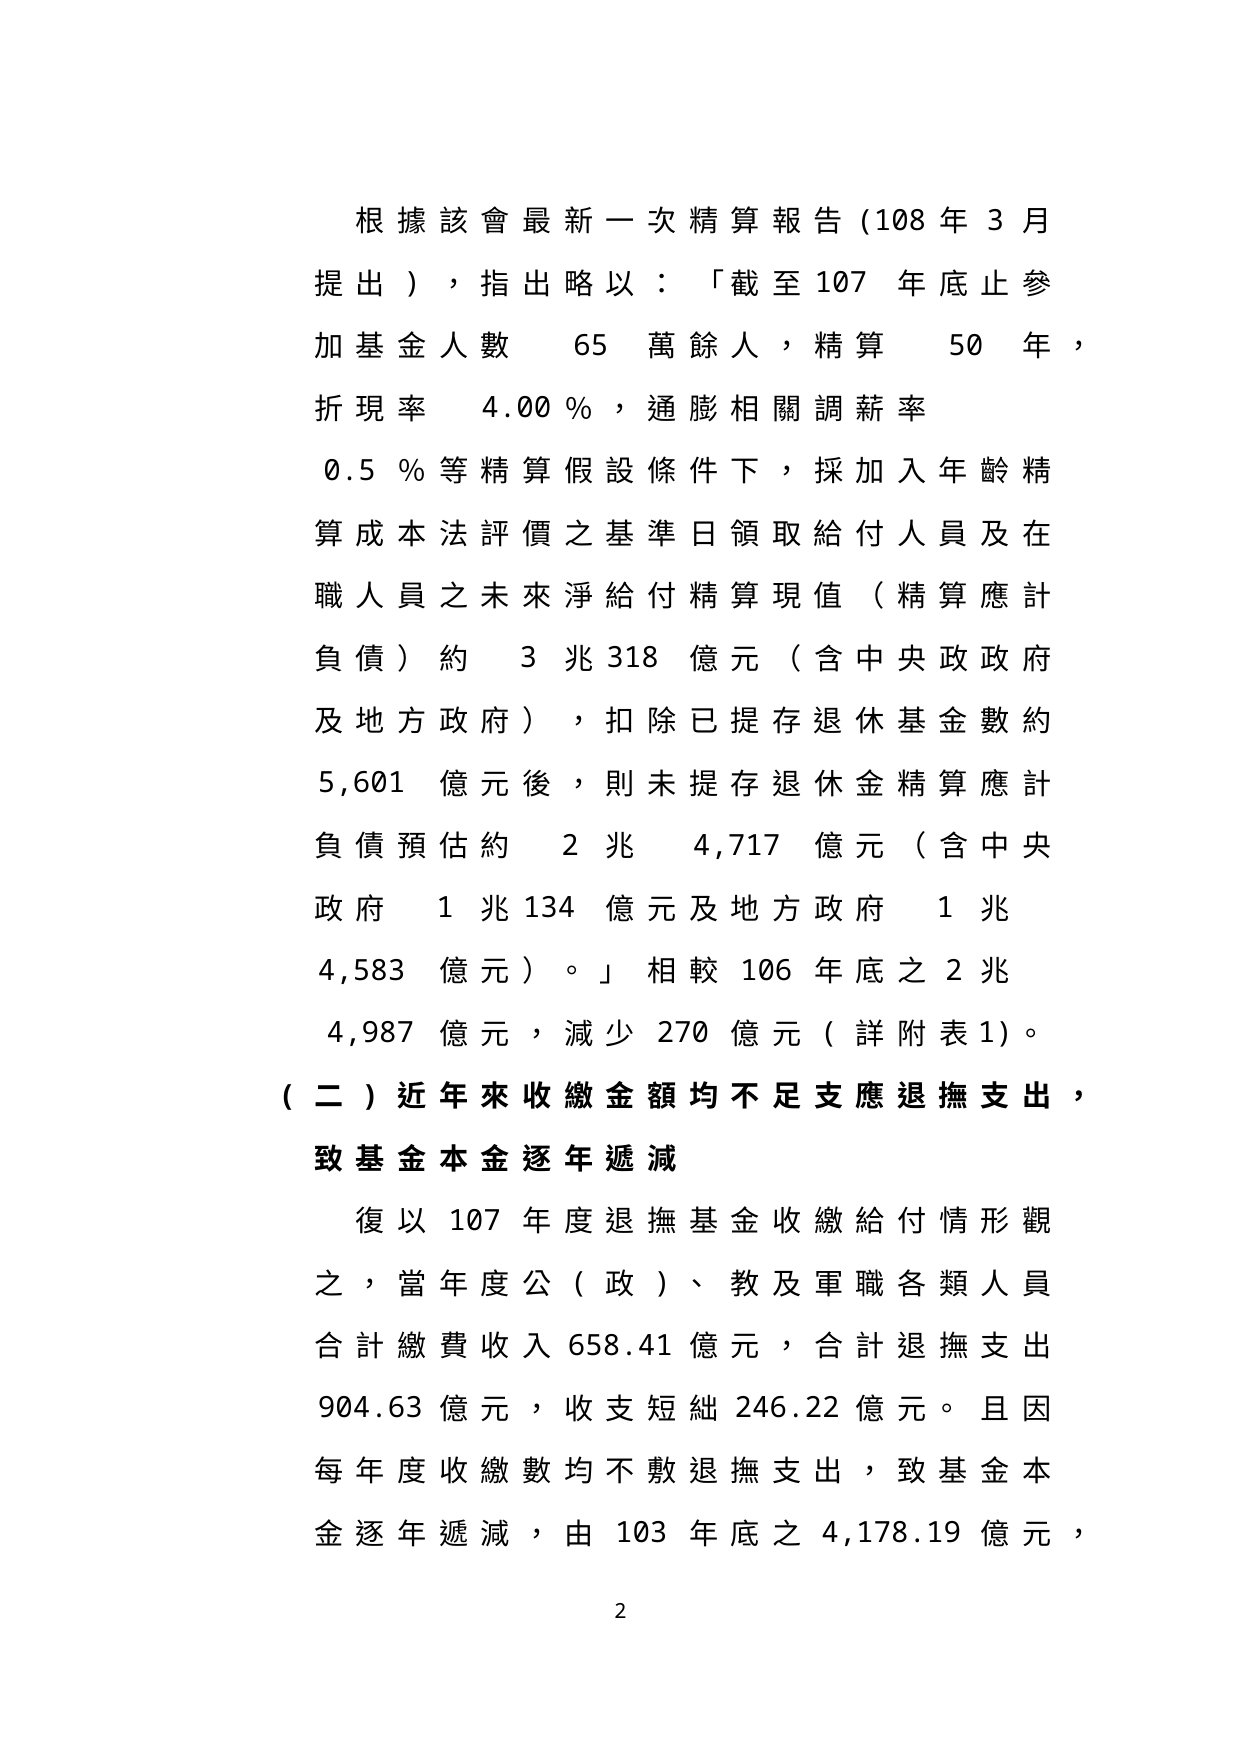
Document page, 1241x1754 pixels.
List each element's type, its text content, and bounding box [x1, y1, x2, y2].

text 根據該會最新一次精算報告(108年3月提出)，指出略以：「截至107 年底止參加基金人數 65 萬餘人，精算 50 年，折現率 4.00％，通膨相關調薪率 0.5％等精算假設條件下，採加入年齡精算成本法評價之基準日領取給付人員及在職人員之未來淨給付精算現值（精算應計負債）約 3 兆318 億元（含中央政政府及地方政府），扣除已提存退休基金數約 5,601 億元後，則未提存退休金精算應計負債預估約 2 兆 4,717 億元（含中央政府 1 兆134 億元及地方政府 1 兆4,583 億元）。」相較106年底之2兆4,987億元，減少270億元(詳附表1)。 [271, 177, 1058, 1052]
text 復以107年度退撫基金收繳給付情形觀之，當年度公(政)、教及軍職各類人員合計繳費收入658.41億元，合計退撫支出904.63億元，收支短絀246.22億元。且因每年度收繳數均不敷退撫支出，致基金本金逐年遞減，由103年底之4,178.19億元，減少至107年底之3,370.13億元。再者，依上述精算結果顯示，至107年底未提存退休金應計負債估計達 2 兆 4,717 億元，為現有基金本金3,370.13億元之7倍多。雖107年7月1日起攸關軍公(政)教各類人員之公務人員退休資遣撫卹法、公立學校教職員退休資遣撫卹條例及陸海空軍軍官士官服役條例已施行，是項「未來或有給付責任」雖有下降，惟減幅不大；加上我國人口高齡化趨勢較他國嚴峻，領取月退撫支出人數持續增加，基金財務壓力仍沈重，允宜更審慎運用各項收支。 [271, 1177, 1058, 1552]
text (二)近年來收繳金額均不足支應退撫支出，致基金本金逐年遞減 [242, 1052, 1058, 1177]
